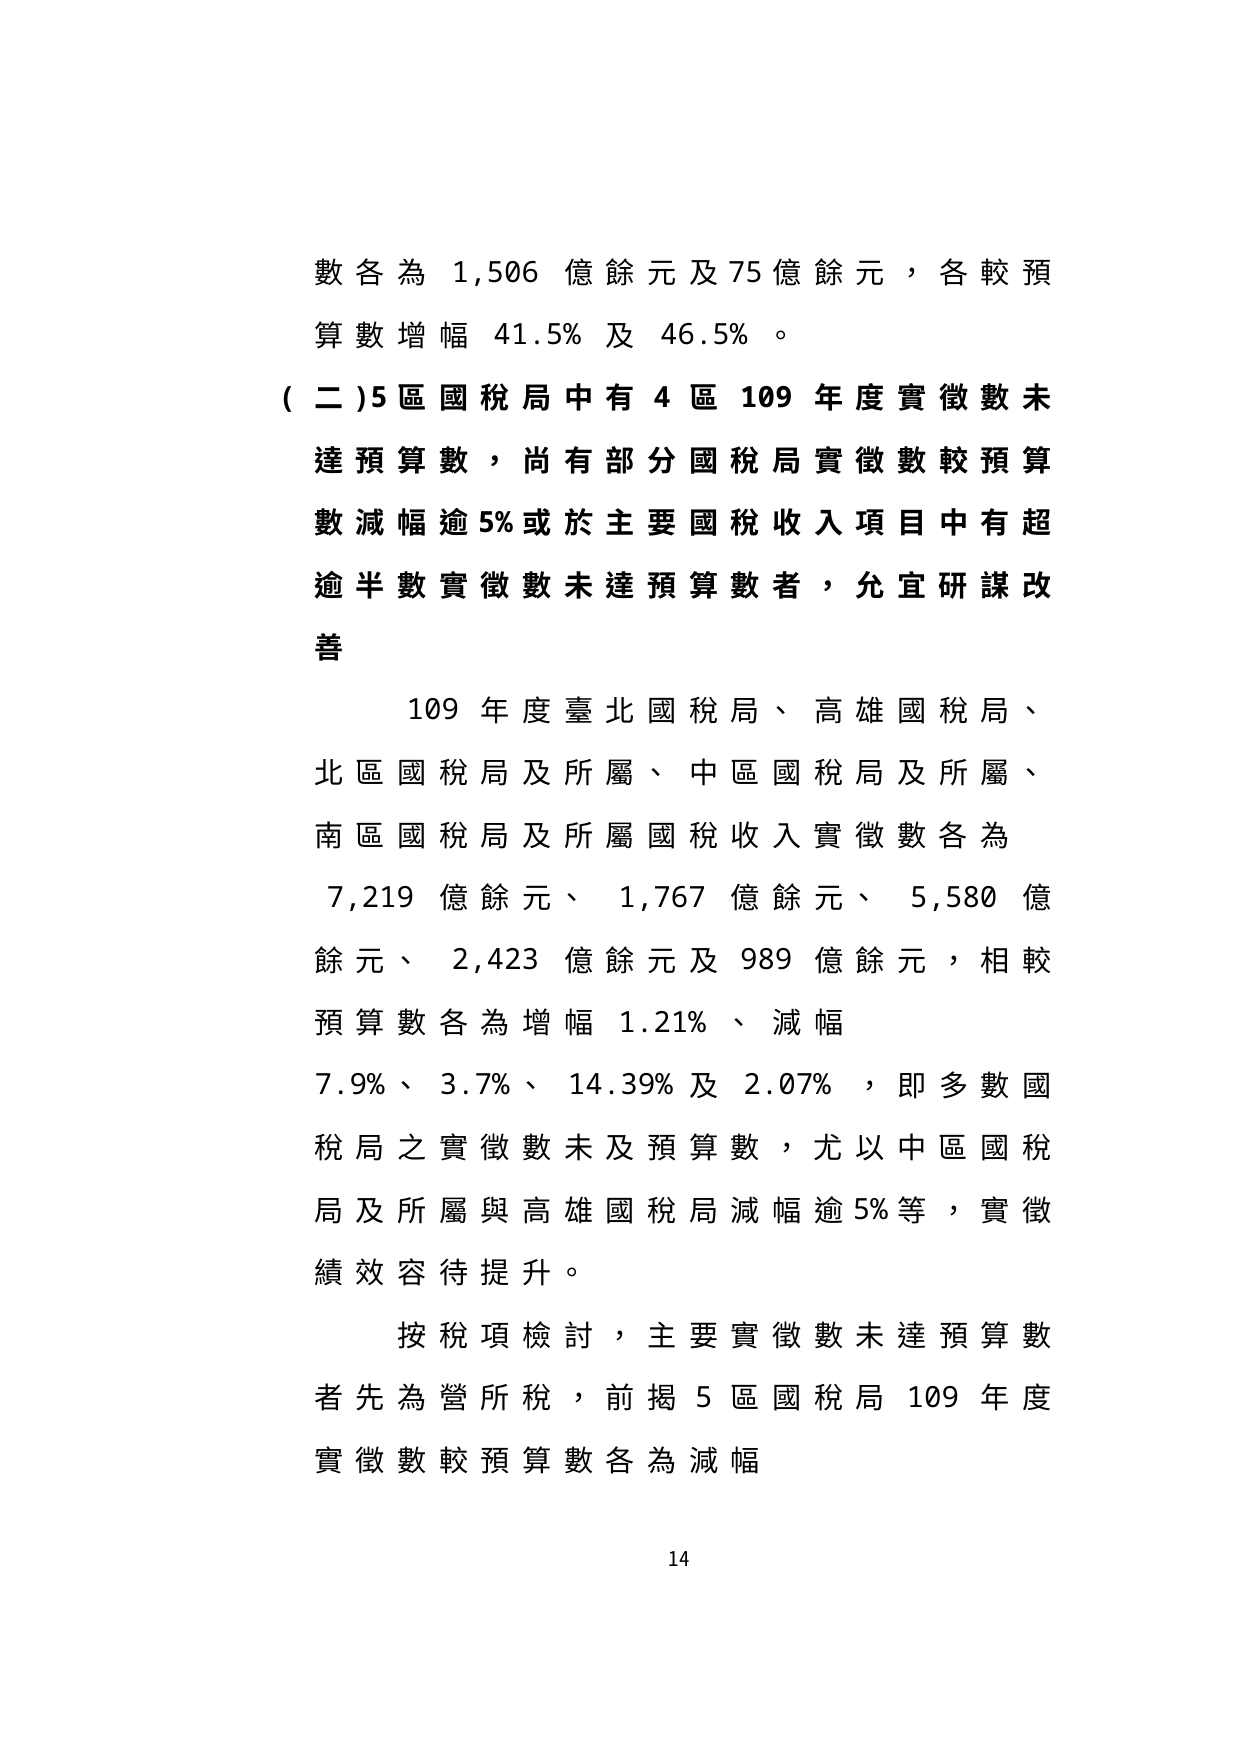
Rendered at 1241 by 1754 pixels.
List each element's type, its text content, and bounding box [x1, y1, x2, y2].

text 按稅項檢討，主要實徵數未達預算數者先為營所稅，前揭5區國稅局109年度實徵數較預算數各為減幅22.1%、29.23%、20.49%、41.25%及25.64%，減徵比率均逾20%以上，據各國稅局說明主要係相關公司108年度獲利較107年度衰退，部分區內主要產業獲利下降，適用產業創新條例之影響及受疫情影響延期或分期繳納所致。次則為高雄國稅局與中區國稅局及所屬之營業稅，相關減幅各為14.25%及4.87%，於臺北國稅局、北區國稅局及所屬與南區國稅局及所屬該比率各為增幅7.48%、14.56%及15.54下，辦理成效容待提升，允宜就稽徵技術及成效加強檢討辦理。 [242, 1292, 1058, 1479]
text 109年度國稅收入預算數1兆9,886億餘元，實徵數1兆9,194億餘元，較預算數減幅3.5%；復按各稅項檢視，109年度所得稅實徵數9,817億餘元，較預算數減幅11.7%，主要係因營所稅實徵數4,770億餘元，較預算數減幅達25.43%所致；次則為貨物稅實徵數1,702億餘元，較預算數減幅4.5%；另遺贈稅實徵數雖達預算數，惟其中贈與稅實徵數105億餘元，較預算數減幅8.2%；109年度實徵數主要較預算數超徵者為證交稅及期交稅，實徵數各為1,506億餘元及75億餘元，各較預算數增幅41.5%及46.5%。 [242, 229, 1058, 354]
text (二)5區國稅局中有4區109年度實徵數未達預算數，尚有部分國稅局實徵數較預算數減幅逾5%或於主要國稅收入項目中有超逾半數實徵數未達預算數者，允宜研謀改善 [242, 354, 1058, 667]
text 109年度臺北國稅局、高雄國稅局、北區國稅局及所屬、中區國稅局及所屬、南區國稅局及所屬國稅收入實徵數各為7,219億餘元、1,767億餘元、5,580億餘元、2,423億餘元及989億餘元，相較預算數各為增幅1.21%、減幅7.9%、3.7%、14.39%及2.07%，即多數國稅局之實徵數未及預算數，尤以中區國稅局及所屬與高雄國稅局減幅逾5%等，實徵績效容待提升。 [242, 667, 1058, 1292]
